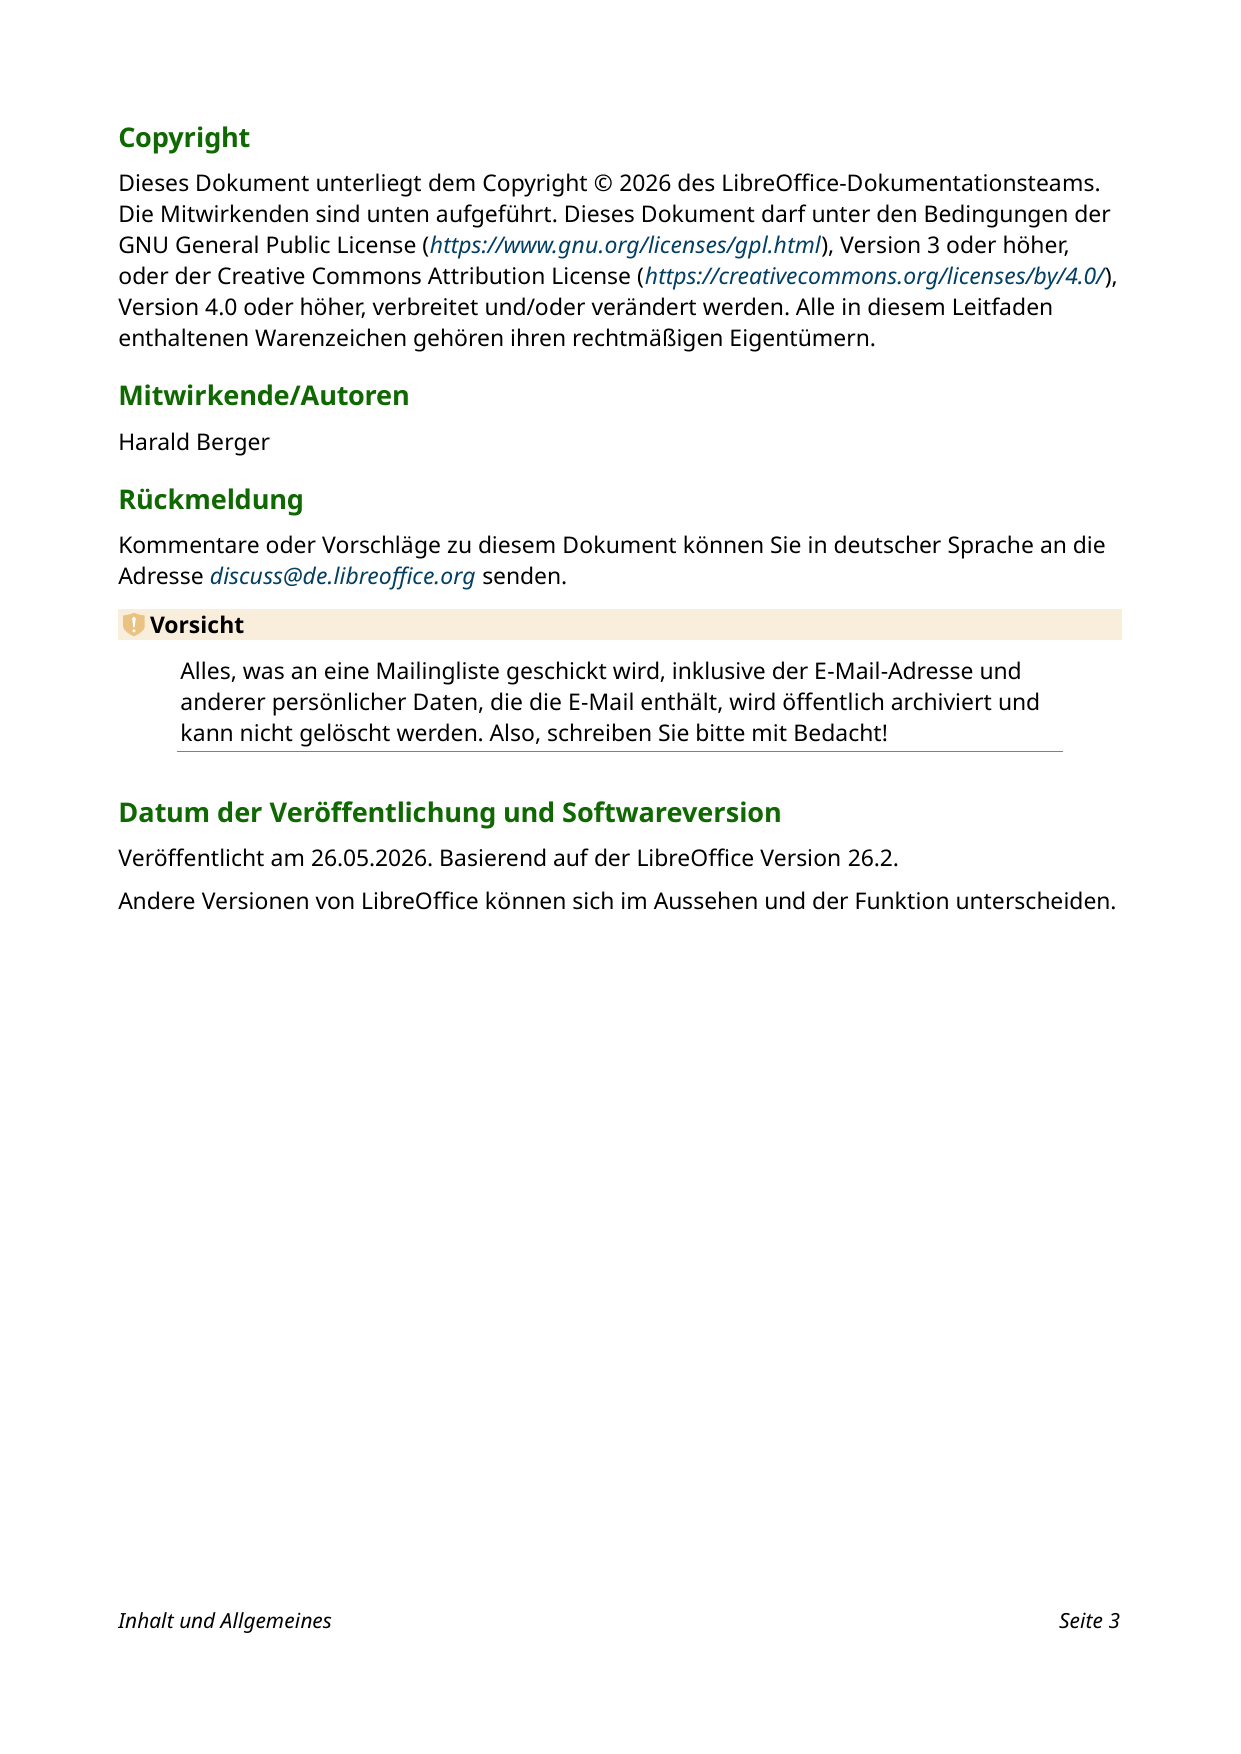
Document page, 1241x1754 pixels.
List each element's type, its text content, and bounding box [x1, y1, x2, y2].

text Alles, was an eine Mailingliste geschickt wird, inklusive der E-Mail-Adresse und anderer persönlicher Daten, die die E-Mail enthält, wird öffentlich archiviert und kann nicht gelöscht werden. Also, schreiben Sie bitte mit Bedacht! [177, 652, 1063, 751]
text Dieses Dokument unterliegt dem Copyright © 2026 des LibreOffice-Dokumentationsteams. Die Mitwirkenden sind unten aufgeführt. Dieses Dokument darf unter den Bedingungen der GNU General Public License (https://www.gnu.org/licenses/gpl.html), Version 3 oder höher, oder der Creative Commons Attribution License (https://creativecommons.org/licenses/by/4.0/), Version 4.0 oder höher, verbreitet und/oder verändert werden. Alle in diesem Leitfaden enthaltenen Warenzeichen gehören ihren rechtmäßigen Eigentümern. [118, 167, 1122, 353]
subtitle Mitwirkende/Autoren [118, 377, 1122, 414]
text Veröffentlicht am 26.05.2026. Basierend auf der LibreOffice Version 26.2. [118, 842, 1122, 873]
text Harald Berger [118, 426, 1122, 457]
subtitle Datum der Veröffentlichung und Softwareversion [118, 793, 1122, 830]
list Vorsicht [118, 609, 1122, 640]
text Andere Versionen von LibreOffice können sich im Aussehen und der Funktion unterscheiden. [118, 885, 1122, 916]
text Kommentare oder Vorschläge zu diesem Dokument können Sie in deutscher Sprache an die Adresse discuss@de.libreoffice.org senden. [118, 529, 1122, 591]
subtitle Rückmeldung [118, 480, 1122, 517]
subtitle Copyright [118, 118, 1122, 155]
